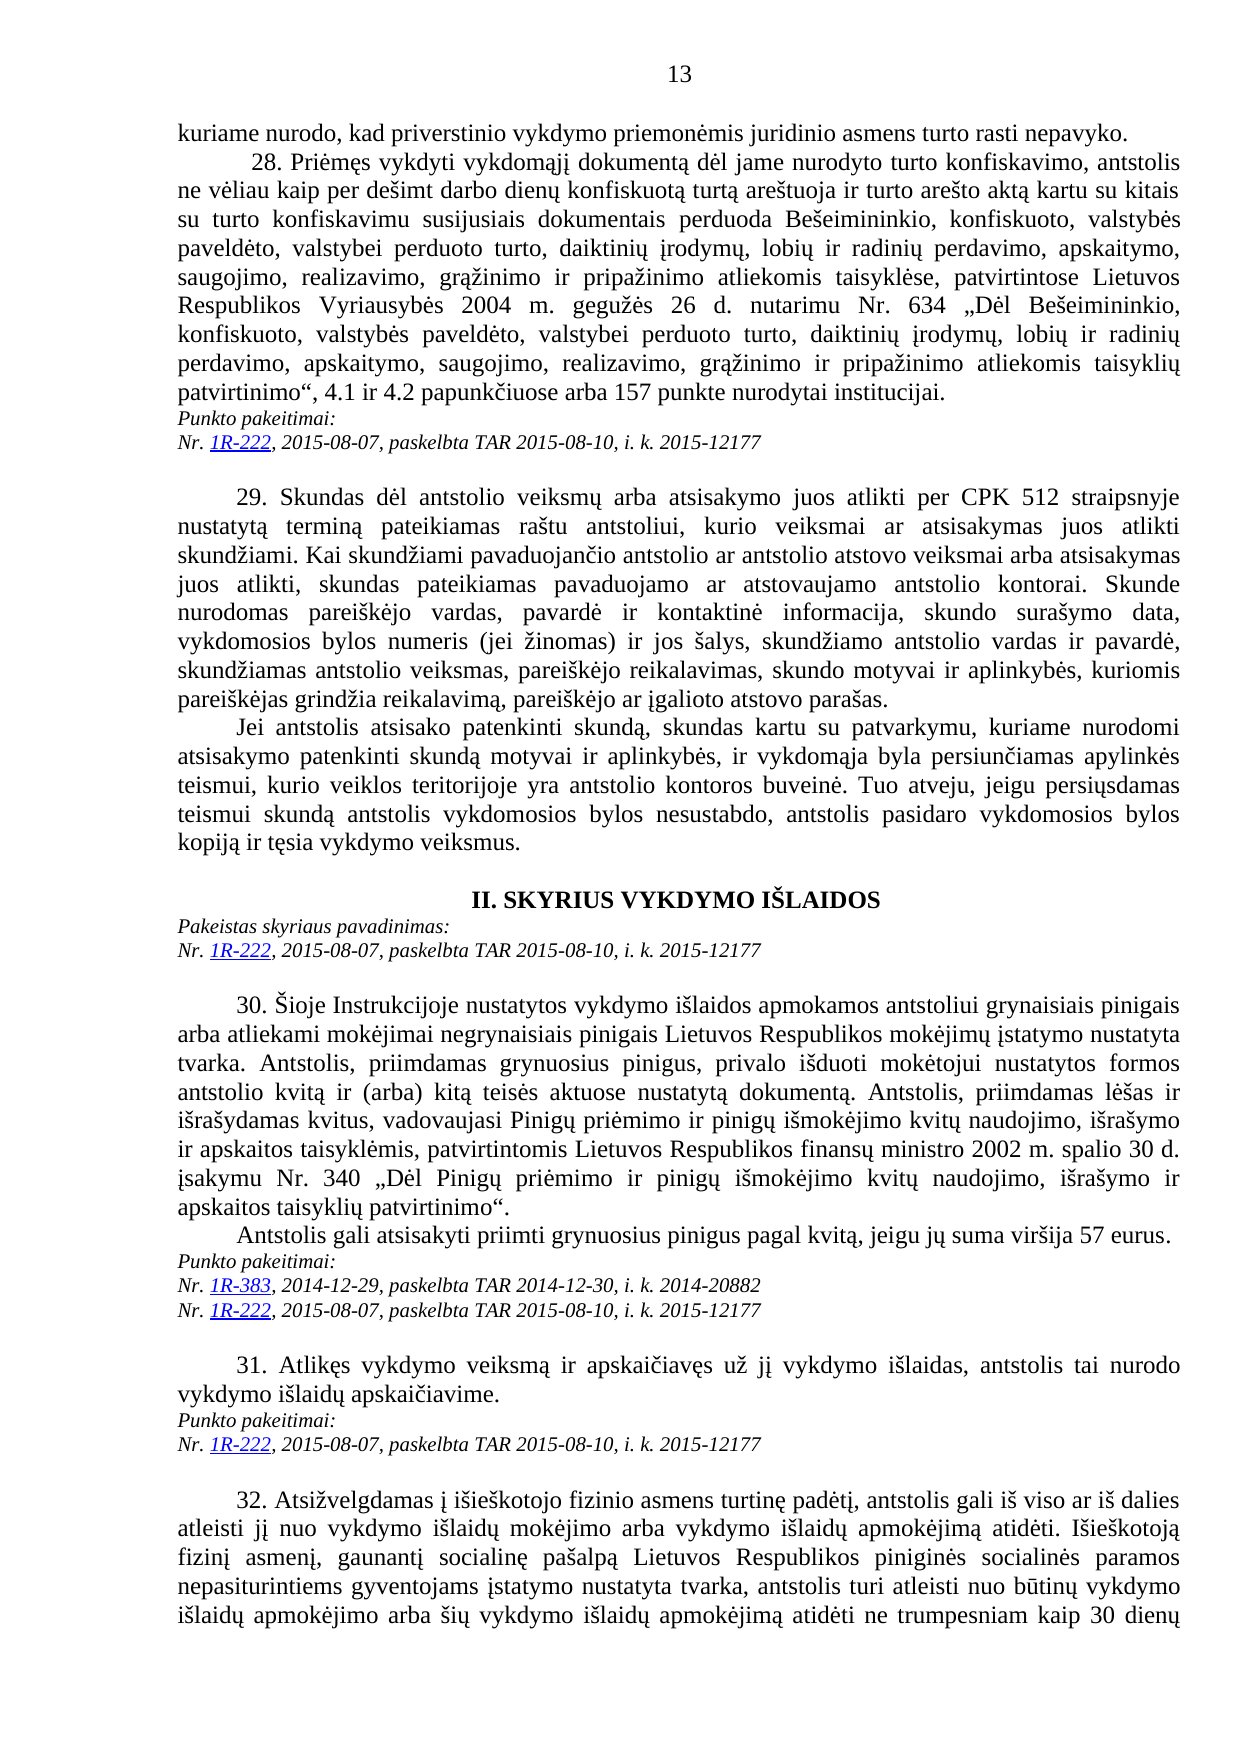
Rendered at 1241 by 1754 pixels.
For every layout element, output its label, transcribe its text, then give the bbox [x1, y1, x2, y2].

text Punkto pakeitimai: [177, 1249, 1181, 1273]
text kuriame nurodo, kad priverstinio vykdymo priemonėmis juridinio asmens turto rasti nepavyko. [177, 118, 1181, 147]
text Nr. 1R-222, 2015-08-07, paskelbta TAR 2015-08-10, i. k. 2015-12177 [177, 938, 1181, 962]
text Punkto pakeitimai: [177, 1408, 1181, 1432]
text 29. Skundas dėl antstolio veiksmų arba atsisakymo juos atlikti per CPK 512 straipsnyje nustatytą terminą pateikiamas raštu antstoliui, kurio veiksmai ar atsisakymas juos atlikti skundžiami. Kai skundžiami pavaduojančio antstolio ar antstolio atstovo veiksmai arba atsisakymas juos atlikti, skundas pateikiamas pavaduojamo ar atstovaujamo antstolio kontorai. Skunde nurodomas pareiškėjo vardas, pavardė ir kontaktinė informacija, skundo surašymo data, vykdomosios bylos numeris (jei žinomas) ir jos šalys, skundžiamo antstolio vardas ir pavardė, skundžiamas antstolio veiksmas, pareiškėjo reikalavimas, skundo motyvai ir aplinkybės, kuriomis pareiškėjas grindžia reikalavimą, pareiškėjo ar įgalioto atstovo parašas. [177, 482, 1181, 712]
text 32. Atsižvelgdamas į išieškotojo fizinio asmens turtinę padėtį, antstolis gali iš viso ar iš dalies atleisti jį nuo vykdymo išlaidų mokėjimo arba vykdymo išlaidų apmokėjimą atidėti. Išieškotoją fizinį asmenį, gaunantį socialinę pašalpą Lietuvos Respublikos piniginės socialinės paramos nepasiturintiems gyventojams įstatymo nustatyta tvarka, antstolis turi atleisti nuo būtinų vykdymo išlaidų apmokėjimo arba šių vykdymo išlaidų apmokėjimą atidėti ne trumpesniam kaip 30 dienų [177, 1485, 1181, 1628]
text Pakeistas skyriaus pavadinimas: [177, 914, 1181, 938]
text Nr. 1R-383, 2014-12-29, paskelbta TAR 2014-12-30, i. k. 2014-20882 [177, 1273, 1181, 1297]
text Nr. 1R-222, 2015-08-07, paskelbta TAR 2015-08-10, i. k. 2015-12177 [177, 1432, 1181, 1456]
text 31. Atlikęs vykdymo veiksmą ir apskaičiavęs už jį vykdymo išlaidas, antstolis tai nurodo vykdymo išlaidų apskaičiavime. [177, 1350, 1181, 1408]
text Nr. 1R-222, 2015-08-07, paskelbta TAR 2015-08-10, i. k. 2015-12177 [177, 1297, 1181, 1322]
text Antstolis gali atsisakyti priimti grynuosius pinigus pagal kvitą, jeigu jų suma viršija 57 eurus. [177, 1221, 1181, 1249]
text Punkto pakeitimai: [177, 406, 1181, 430]
text Jei antstolis atsisako patenkinti skundą, skundas kartu su patvarkymu, kuriame nurodomi atsisakymo patenkinti skundą motyvai ir aplinkybės, ir vykdomąja byla persiunčiamas apylinkės teismui, kurio veiklos teritorijoje yra antstolio kontoros buveinė. Tuo atveju, jeigu persiųsdamas teismui skundą antstolis vykdomosios bylos nesustabdo, antstolis pasidaro vykdomosios bylos kopiją ir tęsia vykdymo veiksmus. [177, 712, 1181, 856]
text Nr. 1R-222, 2015-08-07, paskelbta TAR 2015-08-10, i. k. 2015-12177 [177, 430, 1181, 454]
text 30. Šioje Instrukcijoje nustatytos vykdymo išlaidos apmokamos antstoliui grynaisiais pinigais arba atliekami mokėjimai negrynaisiais pinigais Lietuvos Respublikos mokėjimų įstatymo nustatyta tvarka. Antstolis, priimdamas grynuosius pinigus, privalo išduoti mokėtojui nustatytos formos antstolio kvitą ir (arba) kitą teisės aktuose nustatytą dokumentą. Antstolis, priimdamas lėšas ir išrašydamas kvitus, vadovaujasi Pinigų priėmimo ir pinigų išmokėjimo kvitų naudojimo, išrašymo ir apskaitos taisyklėmis, patvirtintomis Lietuvos Respublikos finansų ministro 2002 m. spalio 30 d. įsakymu Nr. 340 „Dėl Pinigų priėmimo ir pinigų išmokėjimo kvitų naudojimo, išrašymo ir apskaitos taisyklių patvirtinimo“. [177, 991, 1181, 1221]
text II. SKYRIUS VYKDYMO IŠLAIDOS [177, 885, 1181, 914]
text 28. Priėmęs vykdyti vykdomąjį dokumentą dėl jame nurodyto turto konfiskavimo, antstolis ne vėliau kaip per dešimt darbo dienų konfiskuotą turtą areštuoja ir turto arešto aktą kartu su kitais su turto konfiskavimu susijusiais dokumentais perduoda Bešeimininkio, konfiskuoto, valstybės paveldėto, valstybei perduoto turto, daiktinių įrodymų, lobių ir radinių perdavimo, apskaitymo, saugojimo, realizavimo, grąžinimo ir pripažinimo atliekomis taisyklėse, patvirtintose Lietuvos Respublikos Vyriausybės 2004 m. gegužės 26 d. nutarimu Nr. 634 „Dėl Bešeimininkio, konfiskuoto, valstybės paveldėto, valstybei perduoto turto, daiktinių įrodymų, lobių ir radinių perdavimo, apskaitymo, saugojimo, realizavimo, grąžinimo ir pripažinimo atliekomis taisyklių patvirtinimo“, 4.1 ir 4.2 papunkčiuose arba 157 punkte nurodytai institucijai. [177, 147, 1181, 406]
